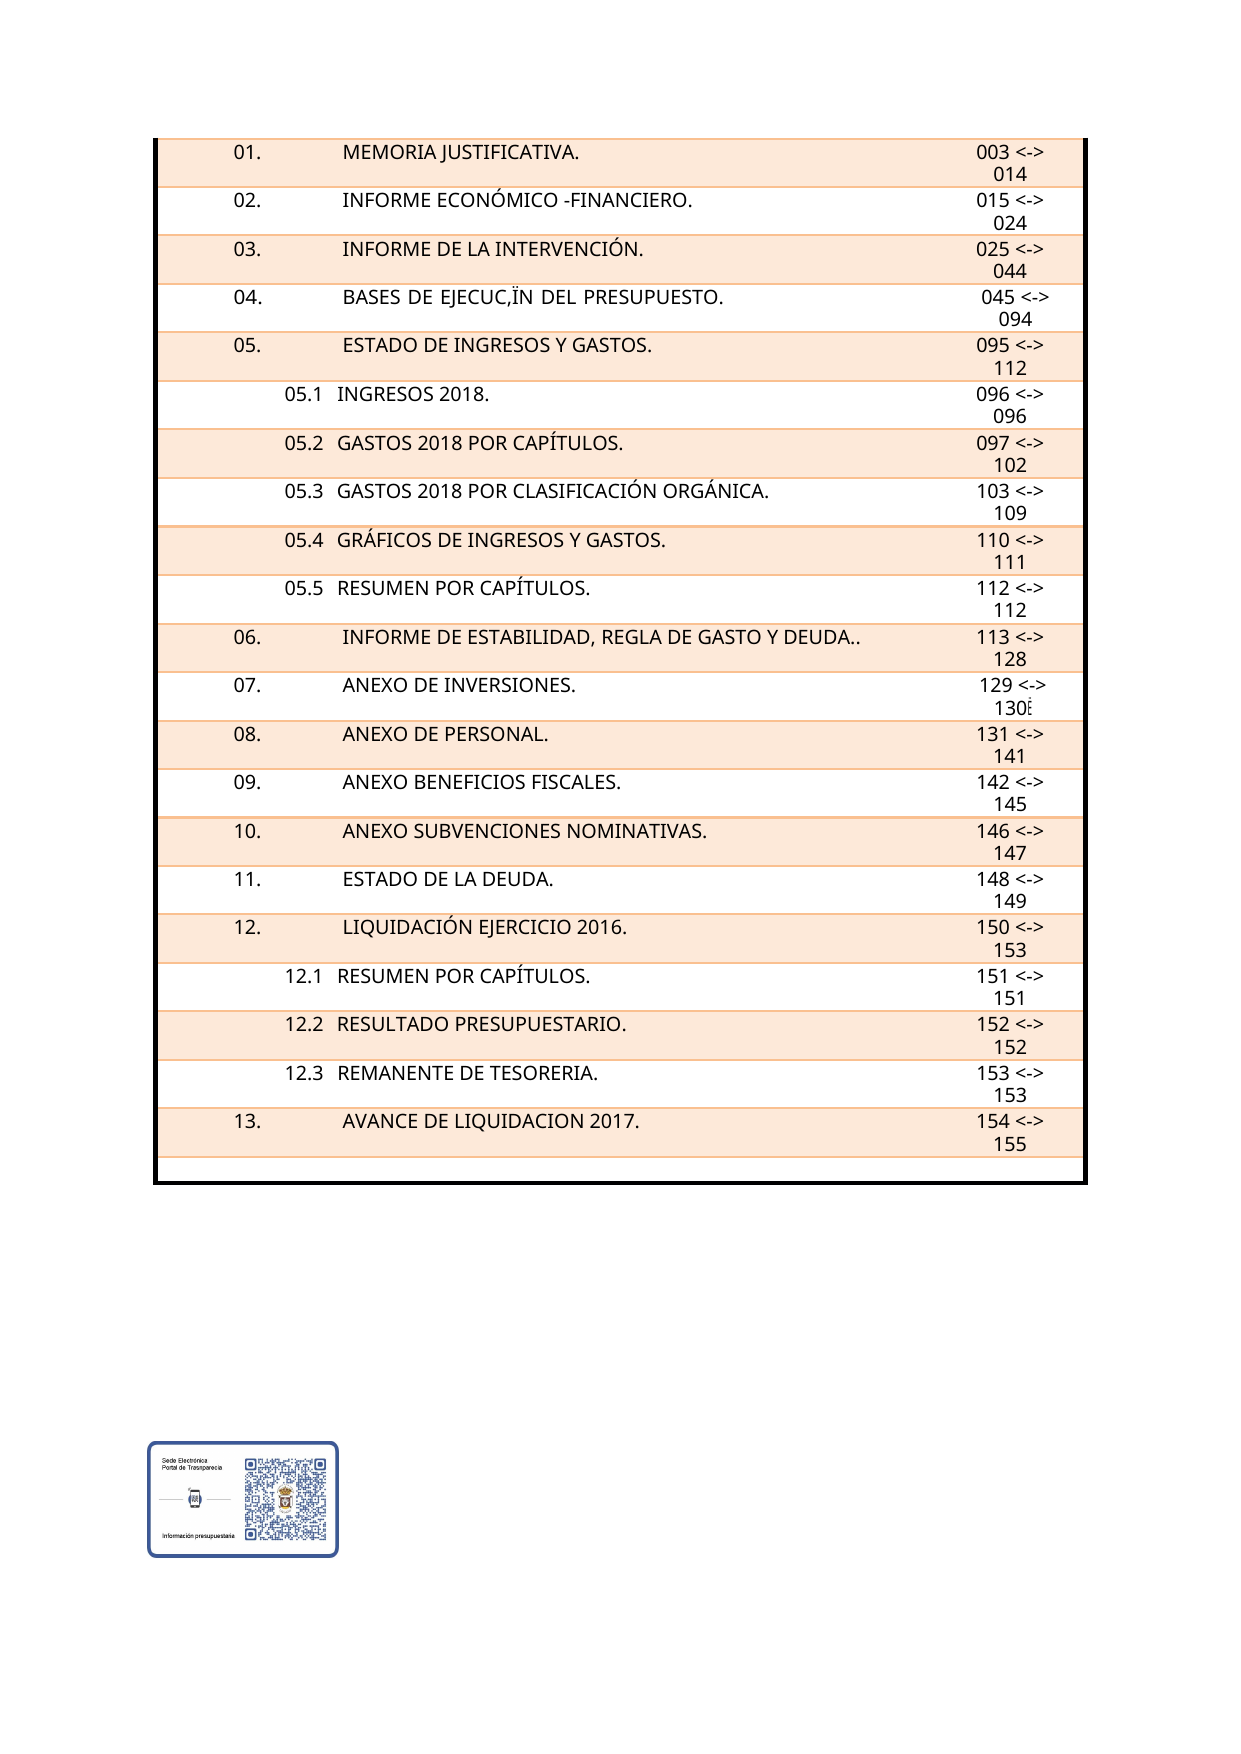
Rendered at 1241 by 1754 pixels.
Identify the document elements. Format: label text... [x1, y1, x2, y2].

table_cell 13. AVANCE DE LIQUIDACION 2017. [158, 1109, 927, 1156]
table_cell 05. ESTADO DE INGRESOS Y GASTOS. [158, 333, 927, 380]
table_cell 10. ANEXO SUBVENCIONES NOMINATIVAS. [158, 819, 927, 865]
table_cell 06. INFORME DE ESTABILIDAD, REGLA DE GASTO Y DEUDA.. [158, 625, 927, 671]
table_cell 095 <-> 112 [927, 333, 1083, 380]
table_cell 110 <-> 111 [927, 528, 1083, 574]
table_cell 12.3 REMANENTE DE TESORERIA. [158, 1061, 927, 1107]
table_cell 01. MEMORIA JUSTIFICATIVA. [158, 140, 927, 186]
table_cell 148 <-> 149 [927, 867, 1083, 913]
table_cell 05.2 GASTOS 2018 POR CAPÍTULOS. [158, 430, 927, 477]
table_cell 045 <-> 094 [927, 285, 1083, 331]
table_cell 129 <-> 130Ë [927, 673, 1083, 719]
table_cell 153 <-> 153 [927, 1061, 1083, 1107]
table_cell 11. ESTADO DE LA DEUDA. [158, 867, 927, 913]
table_cell 04. BASES DE EJECUC,ÏN DEL PRESUPUESTO. [158, 285, 927, 331]
table_cell 015 <-> 024 [927, 188, 1083, 234]
table_cell 025 <-> 044 [927, 236, 1083, 283]
table_cell 112 <-> 112 [927, 576, 1083, 622]
table_cell 05.4 GRÁFICOS DE INGRESOS Y GASTOS. [158, 528, 927, 574]
table_cell 12.2 RESULTADO PRESUPUESTARIO. [158, 1012, 927, 1059]
table_cell 113 <-> 128 [927, 625, 1083, 671]
table_cell 096 <-> 096 [927, 382, 1083, 428]
table_cell 05.5 RESUMEN POR CAPÍTULOS. [158, 576, 927, 622]
table_cell 05.3 GASTOS 2018 POR CLASIFICACIÓN ORGÁNICA. [158, 479, 927, 525]
table_cell 103 <-> 109 [927, 479, 1083, 525]
table_cell 146 <-> 147 [927, 819, 1083, 865]
table_cell 07. ANEXO DE INVERSIONES. [158, 673, 927, 719]
table_cell 150 <-> 153 [927, 915, 1083, 962]
table_cell 02. INFORME ECONÓMICO -FINANCIERO. [158, 188, 927, 234]
table_cell 142 <-> 145 [927, 770, 1083, 816]
table_cell 151 <-> 151 [927, 964, 1083, 1010]
table_cell 154 <-> 155 [927, 1109, 1083, 1156]
table_cell 097 <-> 102 [927, 430, 1083, 477]
table_cell 08. ANEXO DE PERSONAL. [158, 722, 927, 768]
table_cell 003 <-> 014 [927, 140, 1083, 186]
table_cell 152 <-> 152 [927, 1012, 1083, 1059]
table_cell 131 <-> 141 [927, 722, 1083, 768]
table_cell 05.1 INGRESOS 2018. [158, 382, 927, 428]
table_cell 12.1 RESUMEN POR CAPÍTULOS. [158, 964, 927, 1010]
table_cell 09. ANEXO BENEFICIOS FISCALES. [158, 770, 927, 816]
table_cell 12. LIQUIDACIÓN EJERCICIO 2016. [158, 915, 927, 962]
picture [146, 1441, 340, 1559]
table_cell [158, 1158, 1083, 1181]
table_cell 03. INFORME DE LA INTERVENCIÓN. [158, 236, 927, 283]
